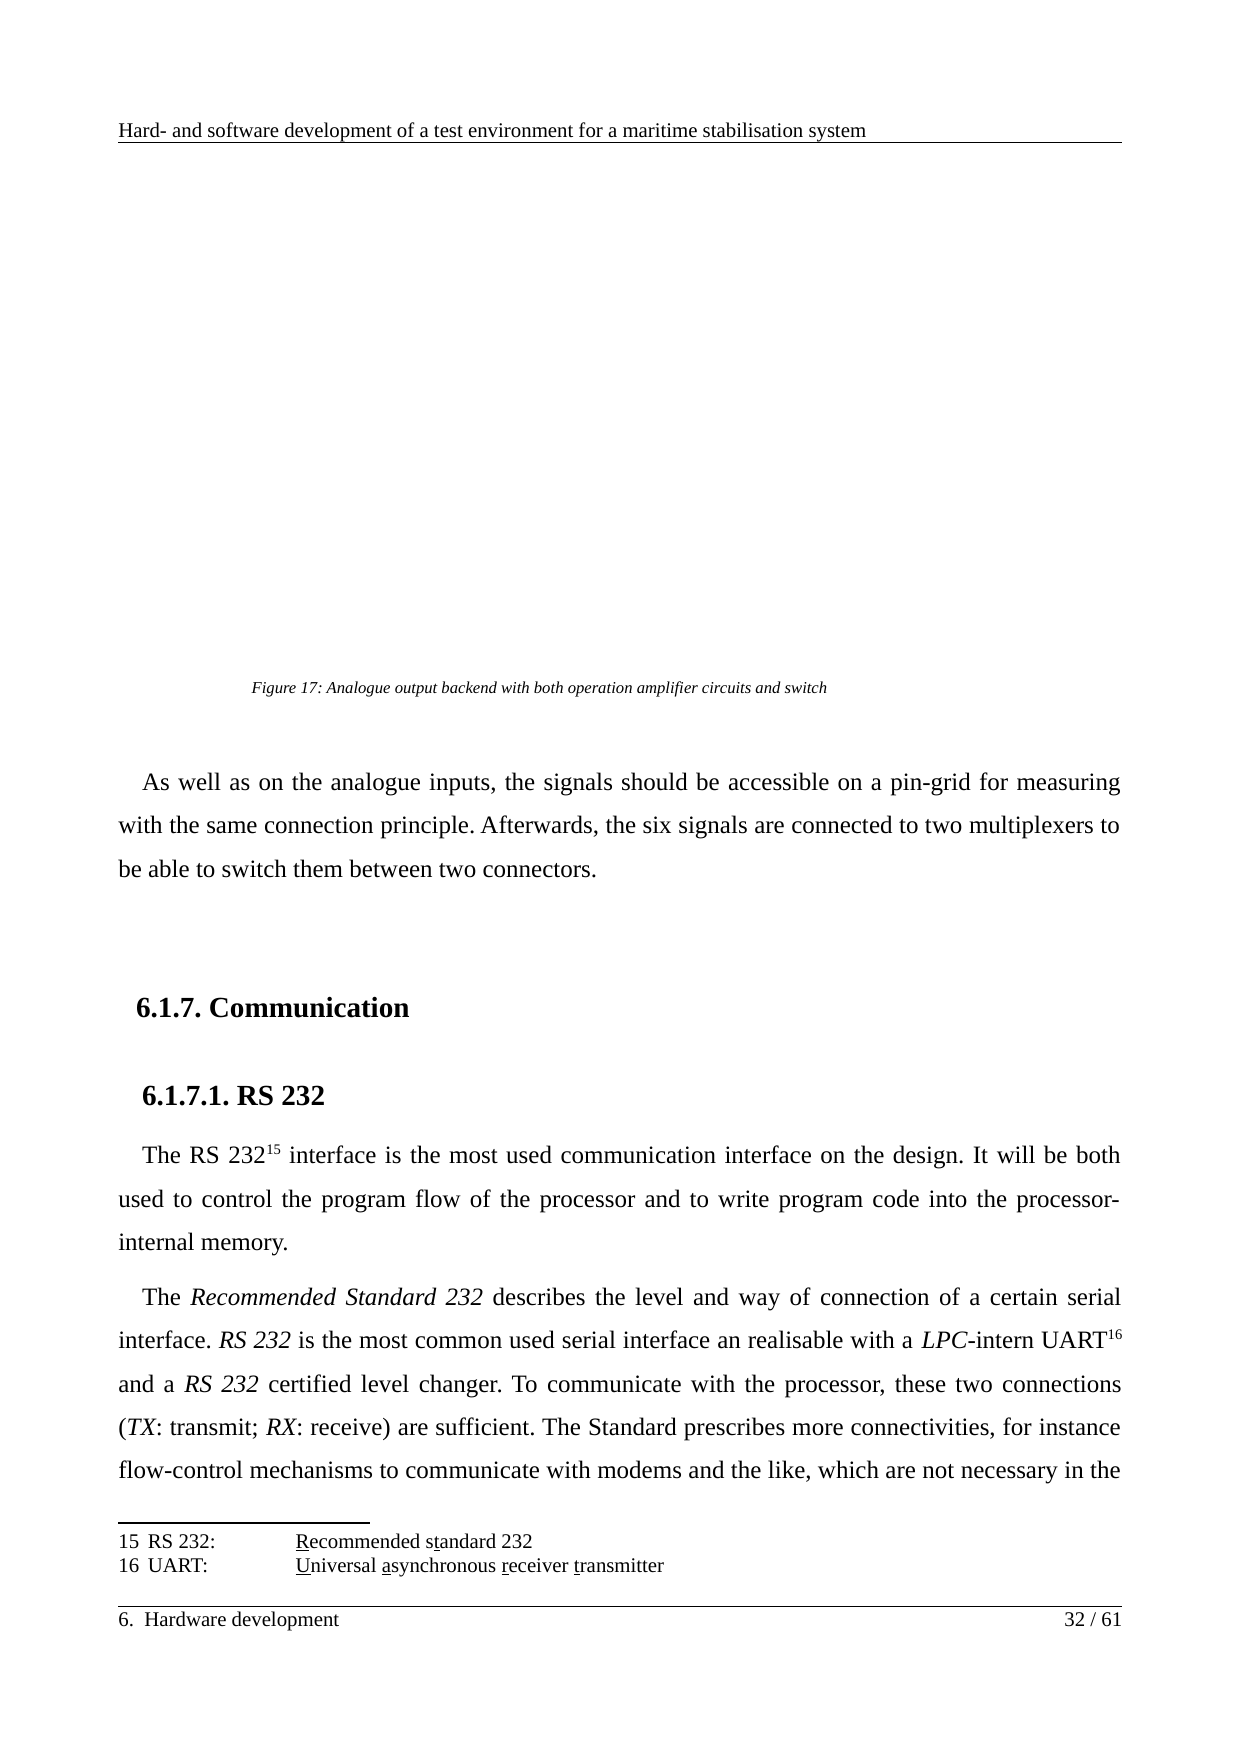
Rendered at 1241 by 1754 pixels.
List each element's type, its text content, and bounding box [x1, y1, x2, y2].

subtitle RS 232 [118, 1078, 1122, 1111]
text As well as on the analogue inputs, the signals should be accessible on a pin-grid for measuring with the same connection principle. Afterwards, the six signals are connected to two multiplexers to be able to switch them between two connectors. [118, 767, 1122, 882]
text UART: Universal asynchronous receiver transmitter [118, 1553, 1122, 1577]
text The RS 232 interface is the most used communication interface on the design. It will be both used to control the program flow of the processor and to write program code into the processor-internal memory. [118, 1141, 1122, 1256]
text The Recommended Standard 232 describes the level and way of connection of a certain serial interface. RS 232 is the most common used serial interface an realisable with a LPC-intern UART and a RS 232 certified level changer. To communicate with the processor, these two connections (TX: transmit; RX: receive) are sufficient. The Standard prescribes more connectivities, for instance flow-control mechanisms to communicate with modems and the like, which are not necessary in the [118, 1282, 1122, 1484]
subtitle Communication [118, 990, 1122, 1023]
text RS 232: Recommended standard 232 [118, 1529, 1122, 1553]
text Figure 17: Analogue output backend with both operation amplifier circuits and switch [251, 189, 989, 697]
